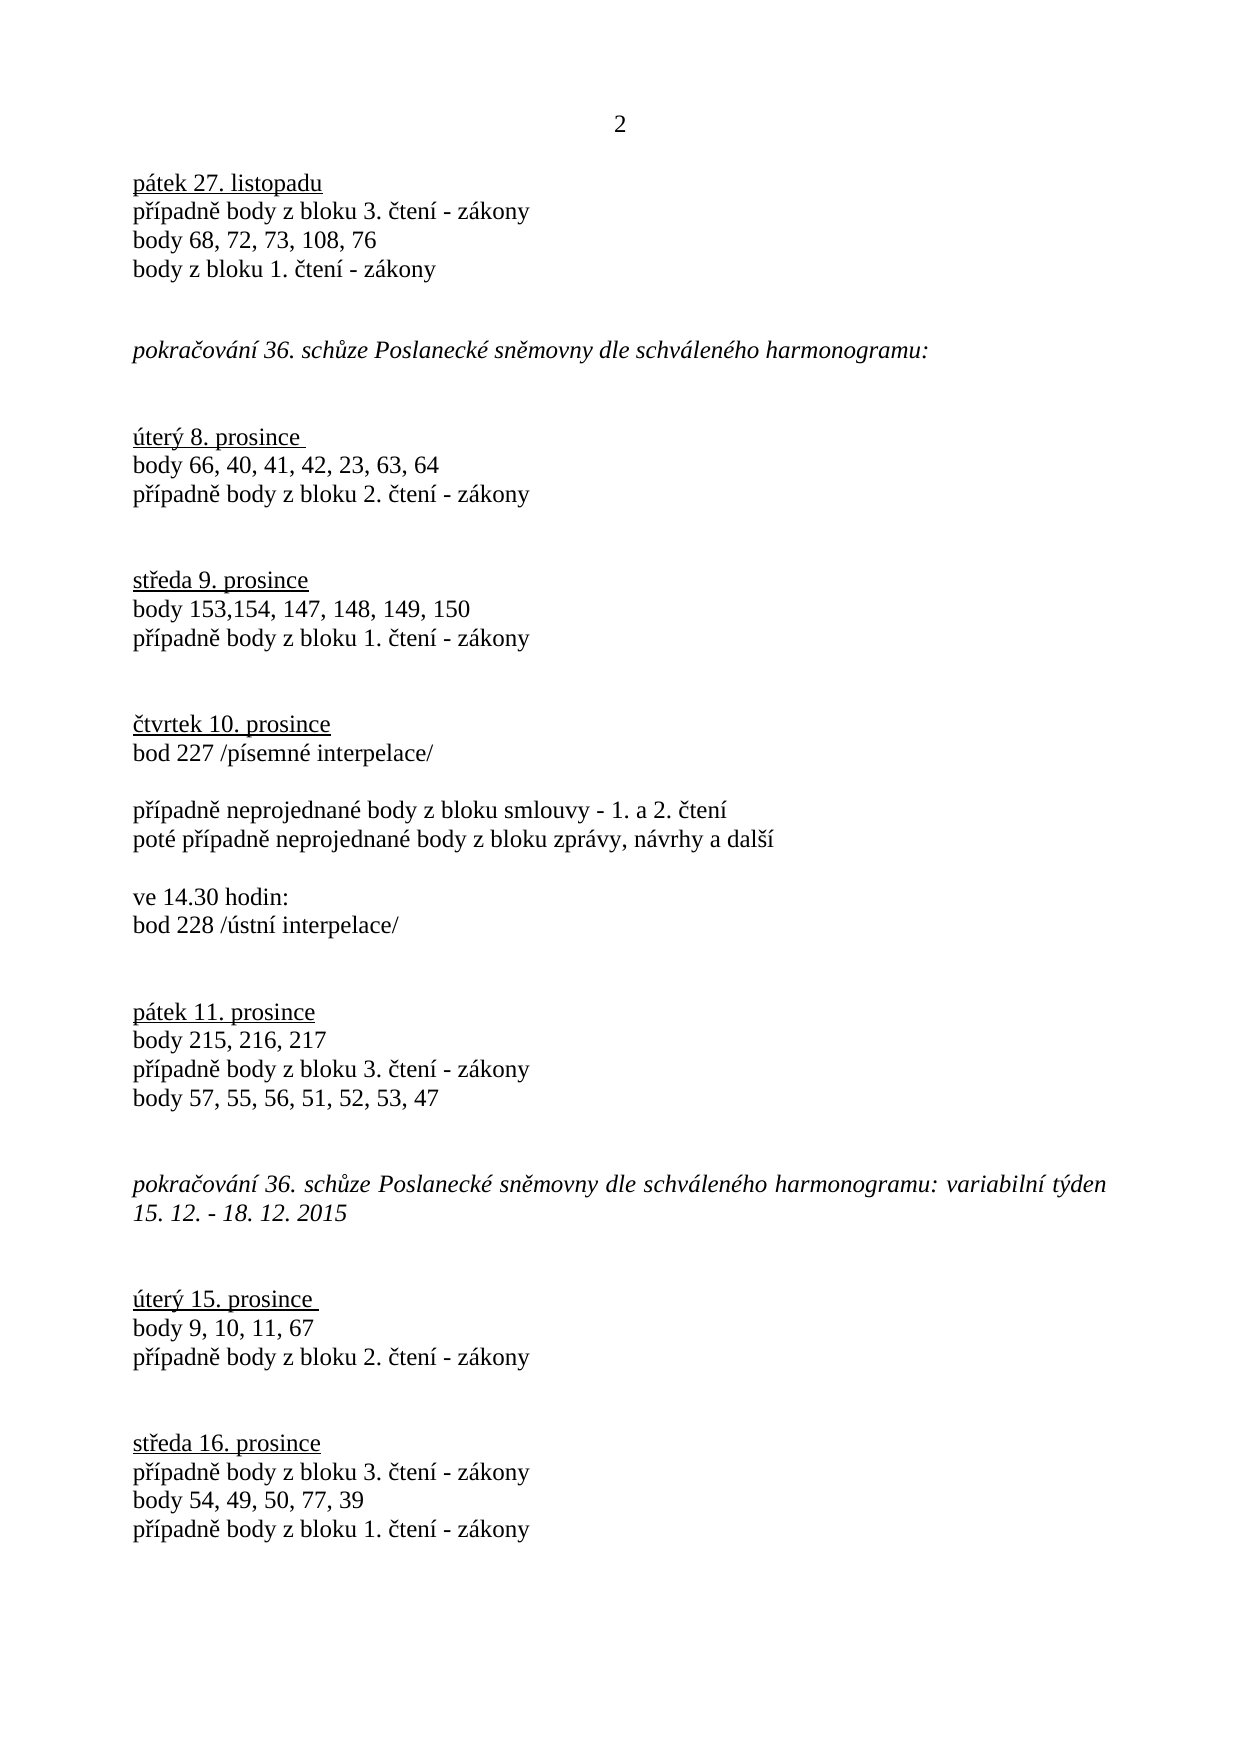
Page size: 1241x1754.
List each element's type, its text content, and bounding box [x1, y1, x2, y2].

text případně body z bloku 3. čtení - zákony [133, 1054, 1108, 1083]
text body z bloku 1. čtení - zákony [133, 254, 1108, 283]
text úterý 15. prosince [133, 1284, 1108, 1313]
text poté případně neprojednané body z bloku zprávy, návrhy a další [133, 824, 1108, 853]
text body 215, 216, 217 [133, 1025, 1108, 1054]
text čtvrtek 10. prosince [133, 709, 1108, 738]
text bod 227 /písemné interpelace/ [133, 738, 1108, 767]
text středa 16. prosince [133, 1428, 1108, 1457]
text případně body z bloku 1. čtení - zákony [133, 623, 1108, 652]
text úterý 8. prosince [133, 422, 1108, 450]
text případně body z bloku 1. čtení - zákony [133, 1514, 1108, 1543]
text body 54, 49, 50, 77, 39 [133, 1485, 1108, 1514]
text body 66, 40, 41, 42, 23, 63, 64 [133, 450, 1108, 479]
text body 153,154, 147, 148, 149, 150 [133, 594, 1108, 623]
text ve 14.30 hodin: [133, 882, 1108, 910]
text případně body z bloku 2. čtení - zákony [133, 1342, 1108, 1370]
text případně neprojednané body z bloku smlouvy - 1. a 2. čtení [133, 795, 1108, 824]
text středa 9. prosince [133, 565, 1108, 594]
text pátek 27. listopadu [133, 168, 1108, 196]
text pokračování 36. schůze Poslanecké sněmovny dle schváleného harmonogramu: [133, 335, 1108, 364]
text pátek 11. prosince [133, 997, 1108, 1025]
text případně body z bloku 3. čtení - zákony [133, 1457, 1108, 1485]
text případně body z bloku 3. čtení - zákony [133, 196, 1108, 225]
text případně body z bloku 2. čtení - zákony [133, 479, 1108, 508]
text pokračování 36. schůze Poslanecké sněmovny dle schváleného harmonogramu: variabilní týden 15. 12. - 18. 12. 2015 [133, 1169, 1108, 1227]
text body 68, 72, 73, 108, 76 [133, 225, 1108, 254]
text bod 228 /ústní interpelace/ [133, 910, 1108, 939]
text body 9, 10, 11, 67 [133, 1313, 1108, 1342]
text body 57, 55, 56, 51, 52, 53, 47 [133, 1083, 1108, 1112]
